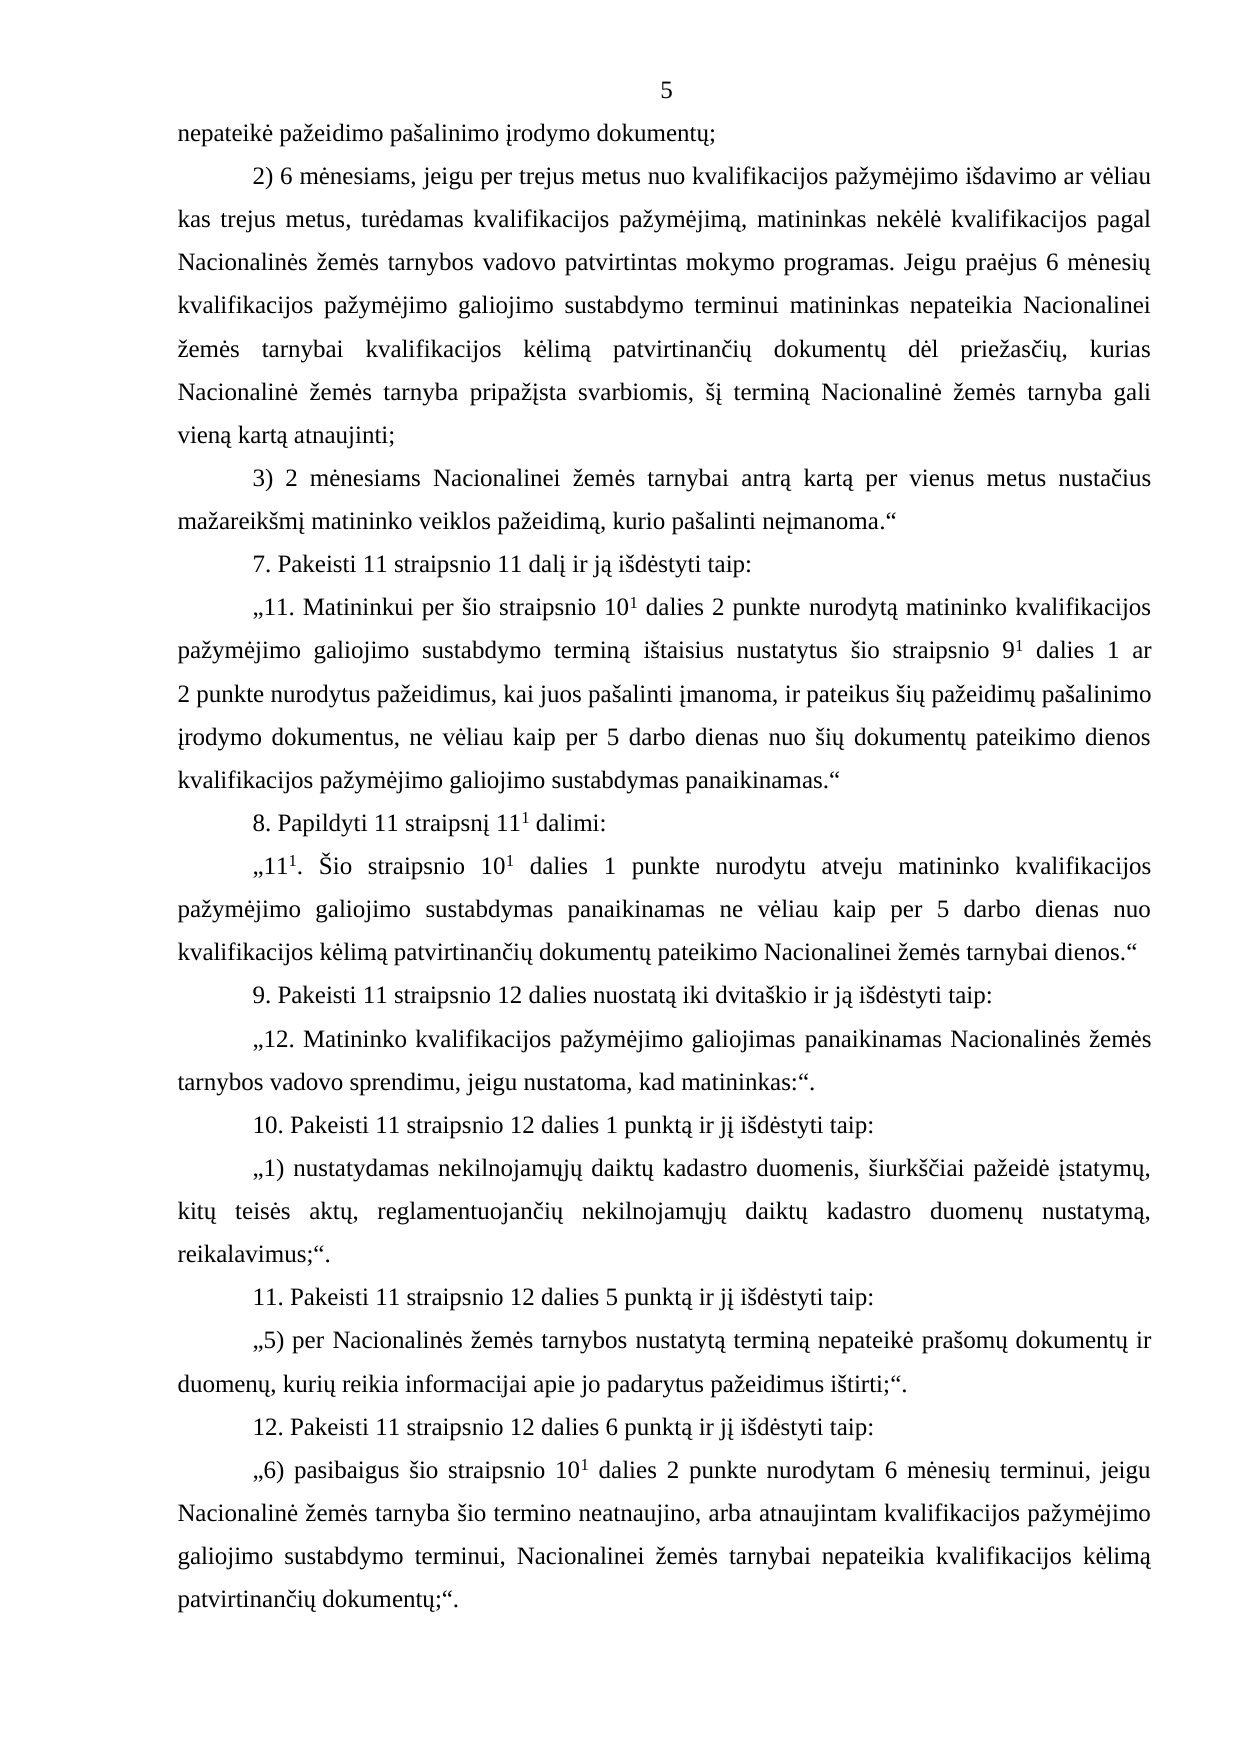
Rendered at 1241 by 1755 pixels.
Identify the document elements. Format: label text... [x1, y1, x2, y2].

text 2) 6 mėnesiams, jeigu per trejus metus nuo kvalifikacijos pažymėjimo išdavimo ar vėliau kas trejus metus, turėdamas kvalifikacijos pažymėjimą, matininkas nekėlė kvalifikacijos pagal Nacionalinės žemės tarnybos vadovo patvirtintas mokymo programas. Jeigu praėjus 6 mėnesių kvalifikacijos pažymėjimo galiojimo sustabdymo terminui matininkas nepateikia Nacionalinei žemės tarnybai kvalifikacijos kėlimą patvirtinančių dokumentų dėl priežasčių, kurias Nacionalinė žemės tarnyba pripažįsta svarbiomis, šį terminą Nacionalinė žemės tarnyba gali vieną kartą atnaujinti; [177, 161, 1152, 449]
text 3) 2 mėnesiams Nacionalinei žemės tarnybai antrą kartą per vienus metus nustačius mažareikšmį matininko veiklos pažeidimą, kurio pašalinti neįmanoma.“ [177, 463, 1152, 535]
text „111. Šio straipsnio 101 dalies 1 punkte nurodytu atveju matininko kvalifikacijos pažymėjimo galiojimo sustabdymas panaikinamas ne vėliau kaip per 5 darbo dienas nuo kvalifikacijos kėlimą patvirtinančių dokumentų pateikimo Nacionalinei žemės tarnybai dienos.“ [177, 851, 1152, 966]
text nepateikė pažeidimo pašalinimo įrodymo dokumentų; [177, 118, 1152, 147]
text „11. Matininkui per šio straipsnio 101 dalies 2 punkte nurodytą matininko kvalifikacijos pažymėjimo galiojimo sustabdymo terminą ištaisius nustatytus šio straipsnio 91 dalies 1 ar 2 punkte nurodytus pažeidimus, kai juos pašalinti įmanoma, ir pateikus šių pažeidimų pašalinimo įrodymo dokumentus, ne vėliau kaip per 5 darbo dienas nuo šių dokumentų pateikimo dienos kvalifikacijos pažymėjimo galiojimo sustabdymas panaikinamas.“ [177, 592, 1152, 794]
text „12. Matininko kvalifikacijos pažymėjimo galiojimas panaikinamas Nacionalinės žemės tarnybos vadovo sprendimu, jeigu nustatoma, kad matininkas:“. [177, 1024, 1152, 1096]
text 10. Pakeisti 11 straipsnio 12 dalies 1 punktą ir jį išdėstyti taip: [177, 1110, 1152, 1139]
text 9. Pakeisti 11 straipsnio 12 dalies nuostatą iki dvitaškio ir ją išdėstyti taip: [177, 981, 1152, 1009]
text „5) per Nacionalinės žemės tarnybos nustatytą terminą nepateikė prašomų dokumentų ir duomenų, kurių reikia informacijai apie jo padarytus pažeidimus ištirti;“. [177, 1326, 1152, 1397]
text 12. Pakeisti 11 straipsnio 12 dalies 6 punktą ir jį išdėstyti taip: [177, 1412, 1152, 1441]
text 8. Papildyti 11 straipsnį 111 dalimi: [177, 808, 1152, 837]
text „6) pasibaigus šio straipsnio 101 dalies 2 punkte nurodytam 6 mėnesių terminui, jeigu Nacionalinė žemės tarnyba šio termino neatnaujino, arba atnaujintam kvalifikacijos pažymėjimo galiojimo sustabdymo terminui, Nacionalinei žemės tarnybai nepateikia kvalifikacijos kėlimą patvirtinančių dokumentų;“. [177, 1455, 1152, 1613]
text 7. Pakeisti 11 straipsnio 11 dalį ir ją išdėstyti taip: [177, 549, 1152, 578]
text „1) nustatydamas nekilnojamųjų daiktų kadastro duomenis, šiurkščiai pažeidė įstatymų, kitų teisės aktų, reglamentuojančių nekilnojamųjų daiktų kadastro duomenų nustatymą, reikalavimus;“. [177, 1153, 1152, 1268]
text 11. Pakeisti 11 straipsnio 12 dalies 5 punktą ir jį išdėstyti taip: [177, 1282, 1152, 1311]
